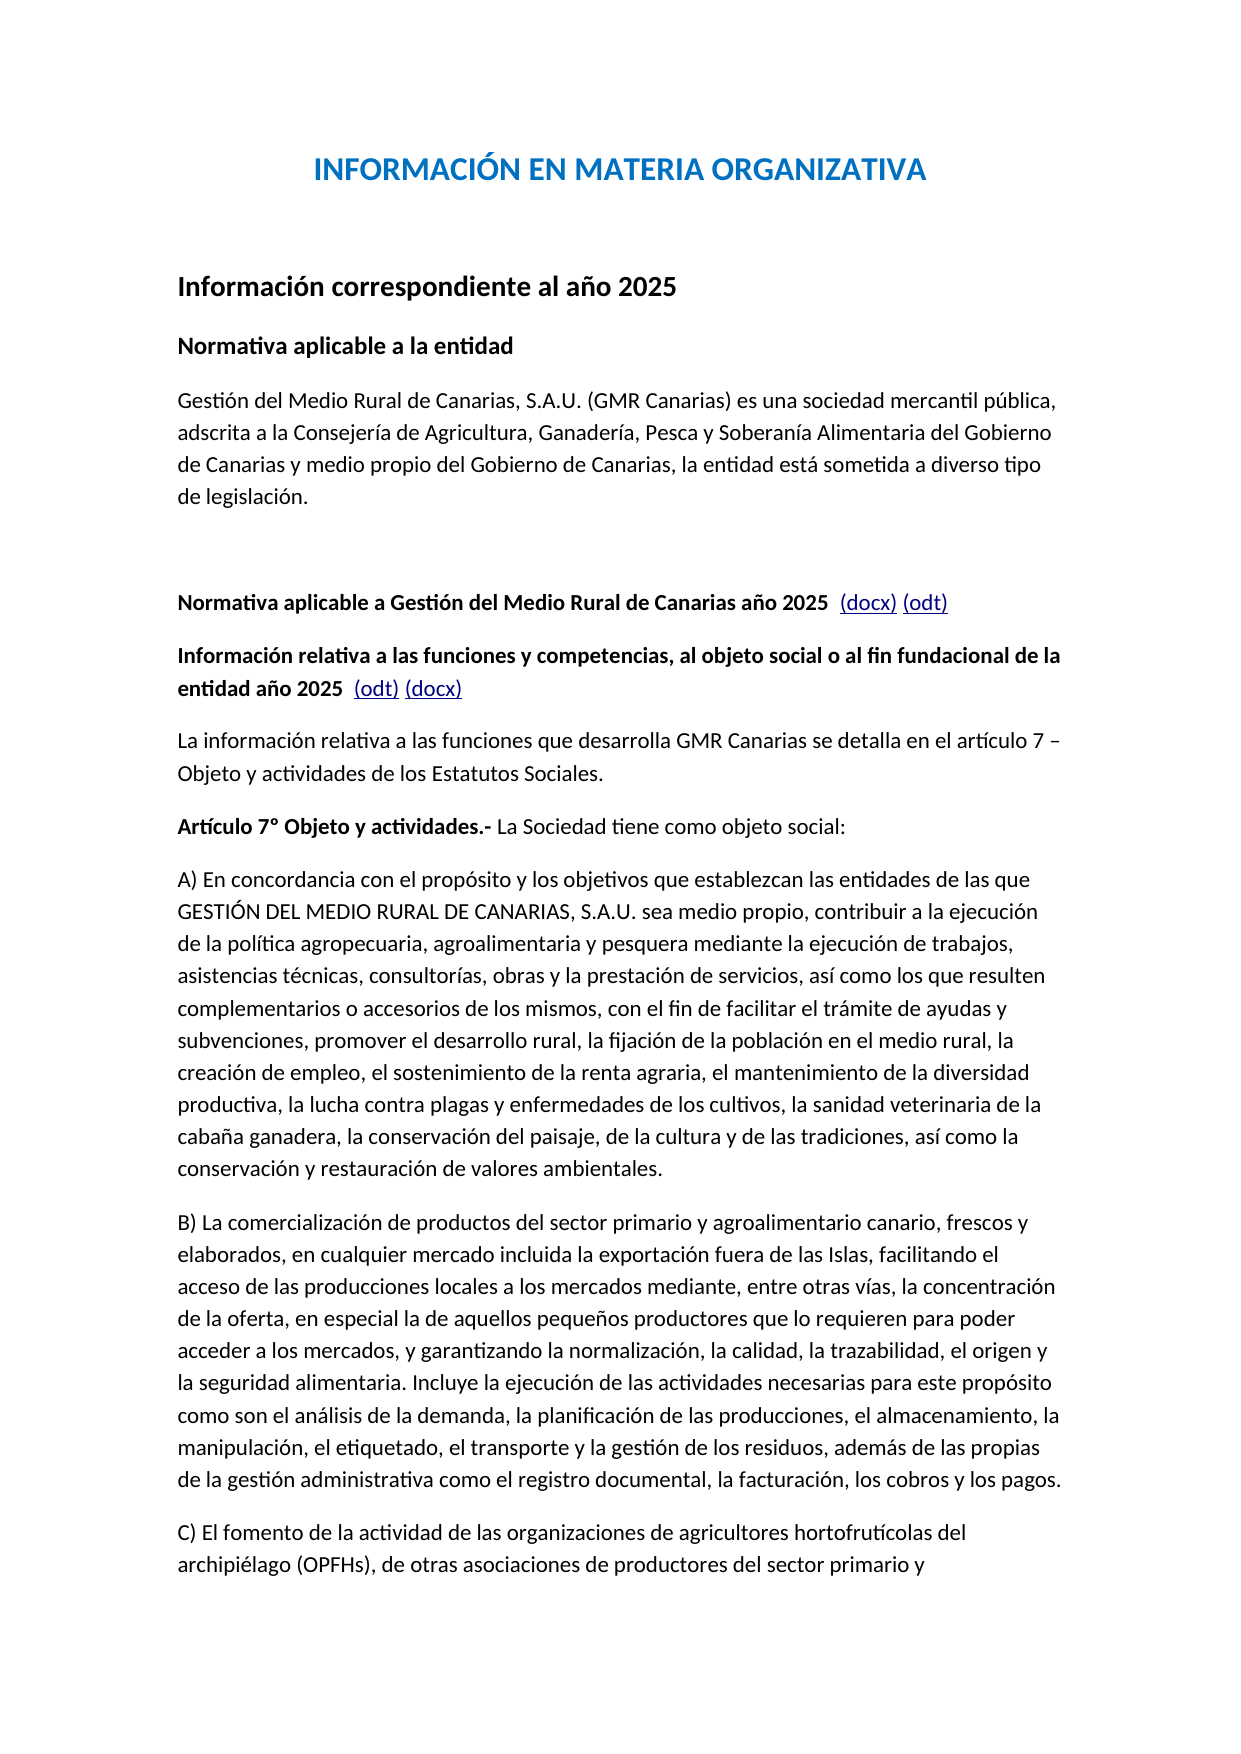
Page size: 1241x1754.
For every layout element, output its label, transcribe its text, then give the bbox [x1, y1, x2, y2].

text Información correspondiente al año 2025 [177, 268, 1063, 304]
text Información relativa a las funciones y competencias, al objeto social o al fin fundacional de la entidad año 2025 (odt) (docx) [177, 641, 1063, 702]
text B) La comercialización de productos del sector primario y agroalimentario canario, frescos y elaborados, en cualquier mercado incluida la exportación fuera de las Islas, facilitando el acceso de las producciones locales a los mercados mediante, entre otras vías, la concentración de la oferta, en especial la de aquellos pequeños productores que lo requieren para poder acceder a los mercados, y garantizando la normalización, la calidad, la trazabilidad, el origen y la seguridad alimentaria. Incluye la ejecución de las actividades necesarias para este propósito como son el análisis de la demanda, la planificación de las producciones, el almacenamiento, la manipulación, el etiquetado, el transporte y la gestión de los residuos, además de las propias de la gestión administrativa como el registro documental, la facturación, los cobros y los pagos. [177, 1208, 1063, 1493]
text La información relativa a las funciones que desarrolla GMR Canarias se detalla en el artículo 7 – Objeto y actividades de los Estatutos Sociales. [177, 727, 1063, 787]
text C) El fomento de la actividad de las organizaciones de agricultores hortofrutícolas del archipiélago (OPFHs), de otras asociaciones de productores del sector primario y [177, 1518, 1063, 1578]
text Normativa aplicable a Gestión del Medio Rural de Canarias año 2025 (docx) (odt) [177, 588, 1063, 616]
text Gestión del Medio Rural de Canarias, S.A.U. (GMR Canarias) es una sociedad mercantil pública, adscrita a la Consejería de Agricultura, Ganadería, Pesca y Soberanía Alimentaria del Gobierno de Canarias y medio propio del Gobierno de Canarias, la entidad está sometida a diverso tipo de legislación. [177, 386, 1063, 510]
text INFORMACIÓN EN MATERIA ORGANIZATIVA [177, 148, 1063, 188]
text Artículo 7º Objeto y actividades.- La Sociedad tiene como objeto social: [177, 812, 1063, 840]
text Normativa aplicable a la entidad [177, 330, 1063, 361]
text A) En concordancia con el propósito y los objetivos que establezcan las entidades de las que GESTIÓN DEL MEDIO RURAL DE CANARIAS, S.A.U. sea medio propio, contribuir a la ejecución de la política agropecuaria, agroalimentaria y pesquera mediante la ejecución de trabajos, asistencias técnicas, consultorías, obras y la prestación de servicios, así como los que resulten complementarios o accesorios de los mismos, con el fin de facilitar el trámite de ayudas y subvenciones, promover el desarrollo rural, la fijación de la población en el medio rural, la creación de empleo, el sostenimiento de la renta agraria, el mantenimiento de la diversidad productiva, la lucha contra plagas y enfermedades de los cultivos, la sanidad veterinaria de la cabaña ganadera, la conservación del paisaje, de la cultura y de las tradiciones, así como la conservación y restauración de valores ambientales. [177, 865, 1063, 1183]
